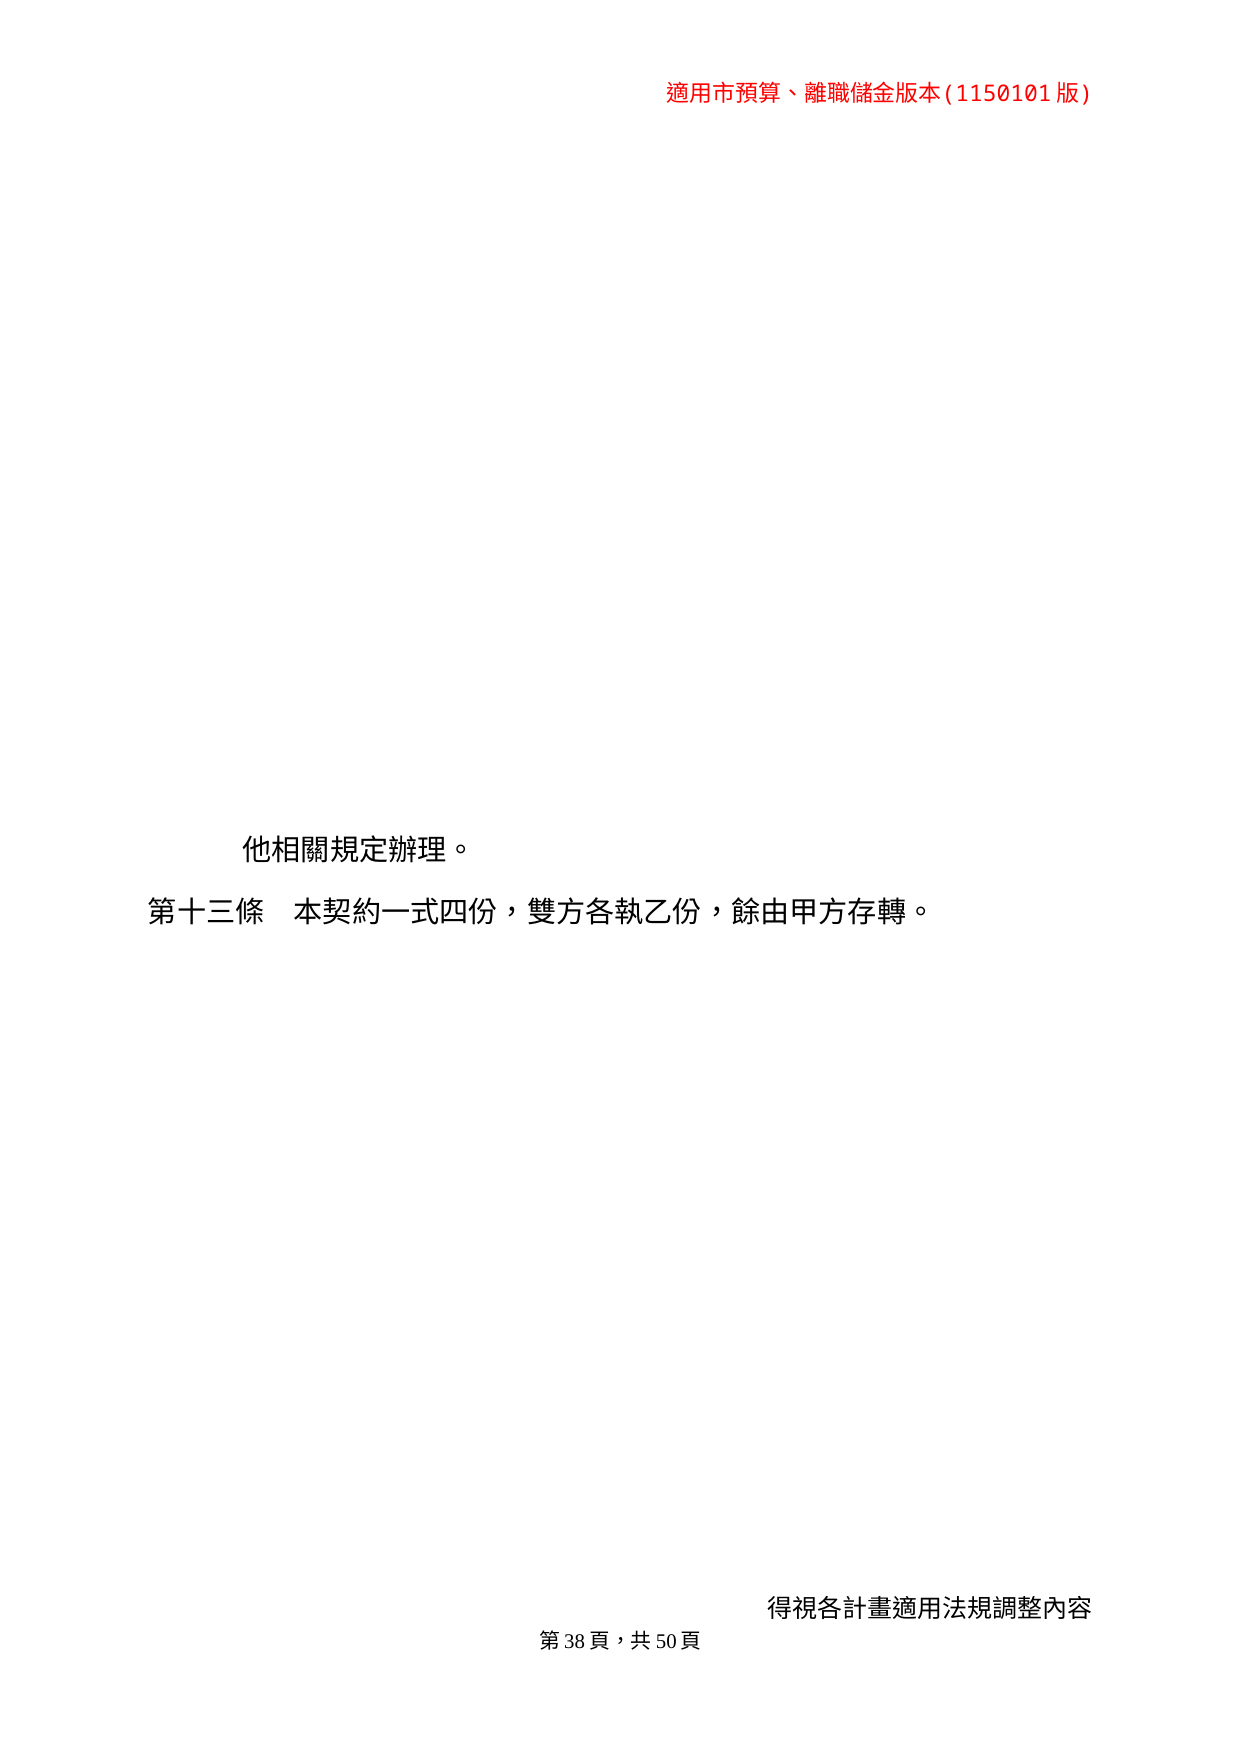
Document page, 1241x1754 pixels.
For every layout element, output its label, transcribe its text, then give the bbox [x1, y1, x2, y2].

text 他相關規定辦理。 [148, 806, 1092, 868]
text 第十三條 本契約一式四份，雙方各執乙份，餘由甲方存轉。 [148, 868, 1092, 931]
